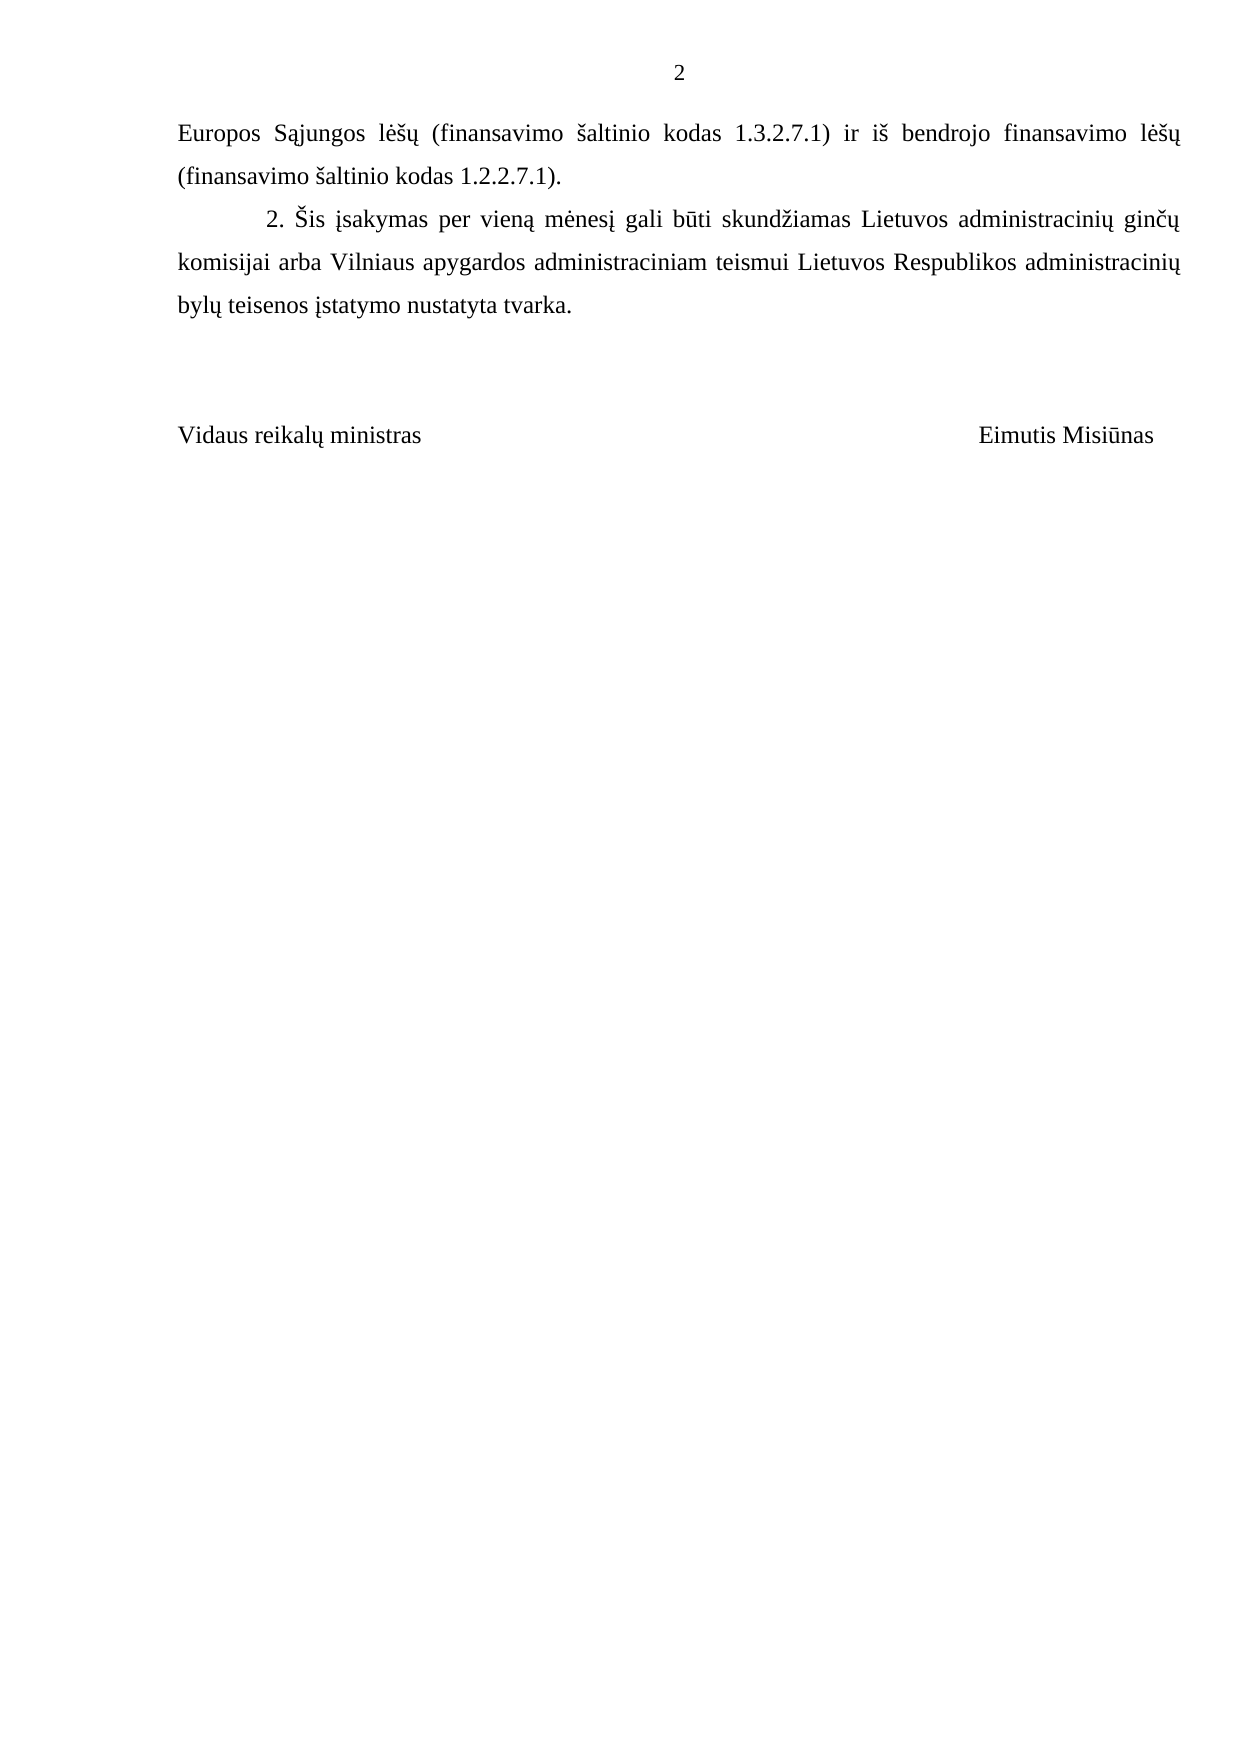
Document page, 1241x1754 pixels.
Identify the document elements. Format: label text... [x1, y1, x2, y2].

text Vidaus reikalų ministras Eimutis Misiūnas [177, 420, 1181, 449]
text 2. Šis įsakymas per vieną mėnesį gali būti skundžiamas Lietuvos administracinių ginčų komisijai arba Vilniaus apygardos administraciniam teismui Lietuvos Respublikos administracinių bylų teisenos įstatymo nustatyta tvarka. [177, 204, 1181, 319]
text Europos Sąjungos lėšų (finansavimo šaltinio kodas 1.3.2.7.1) ir iš bendrojo finansavimo lėšų (finansavimo šaltinio kodas 1.2.2.7.1). [177, 118, 1181, 190]
